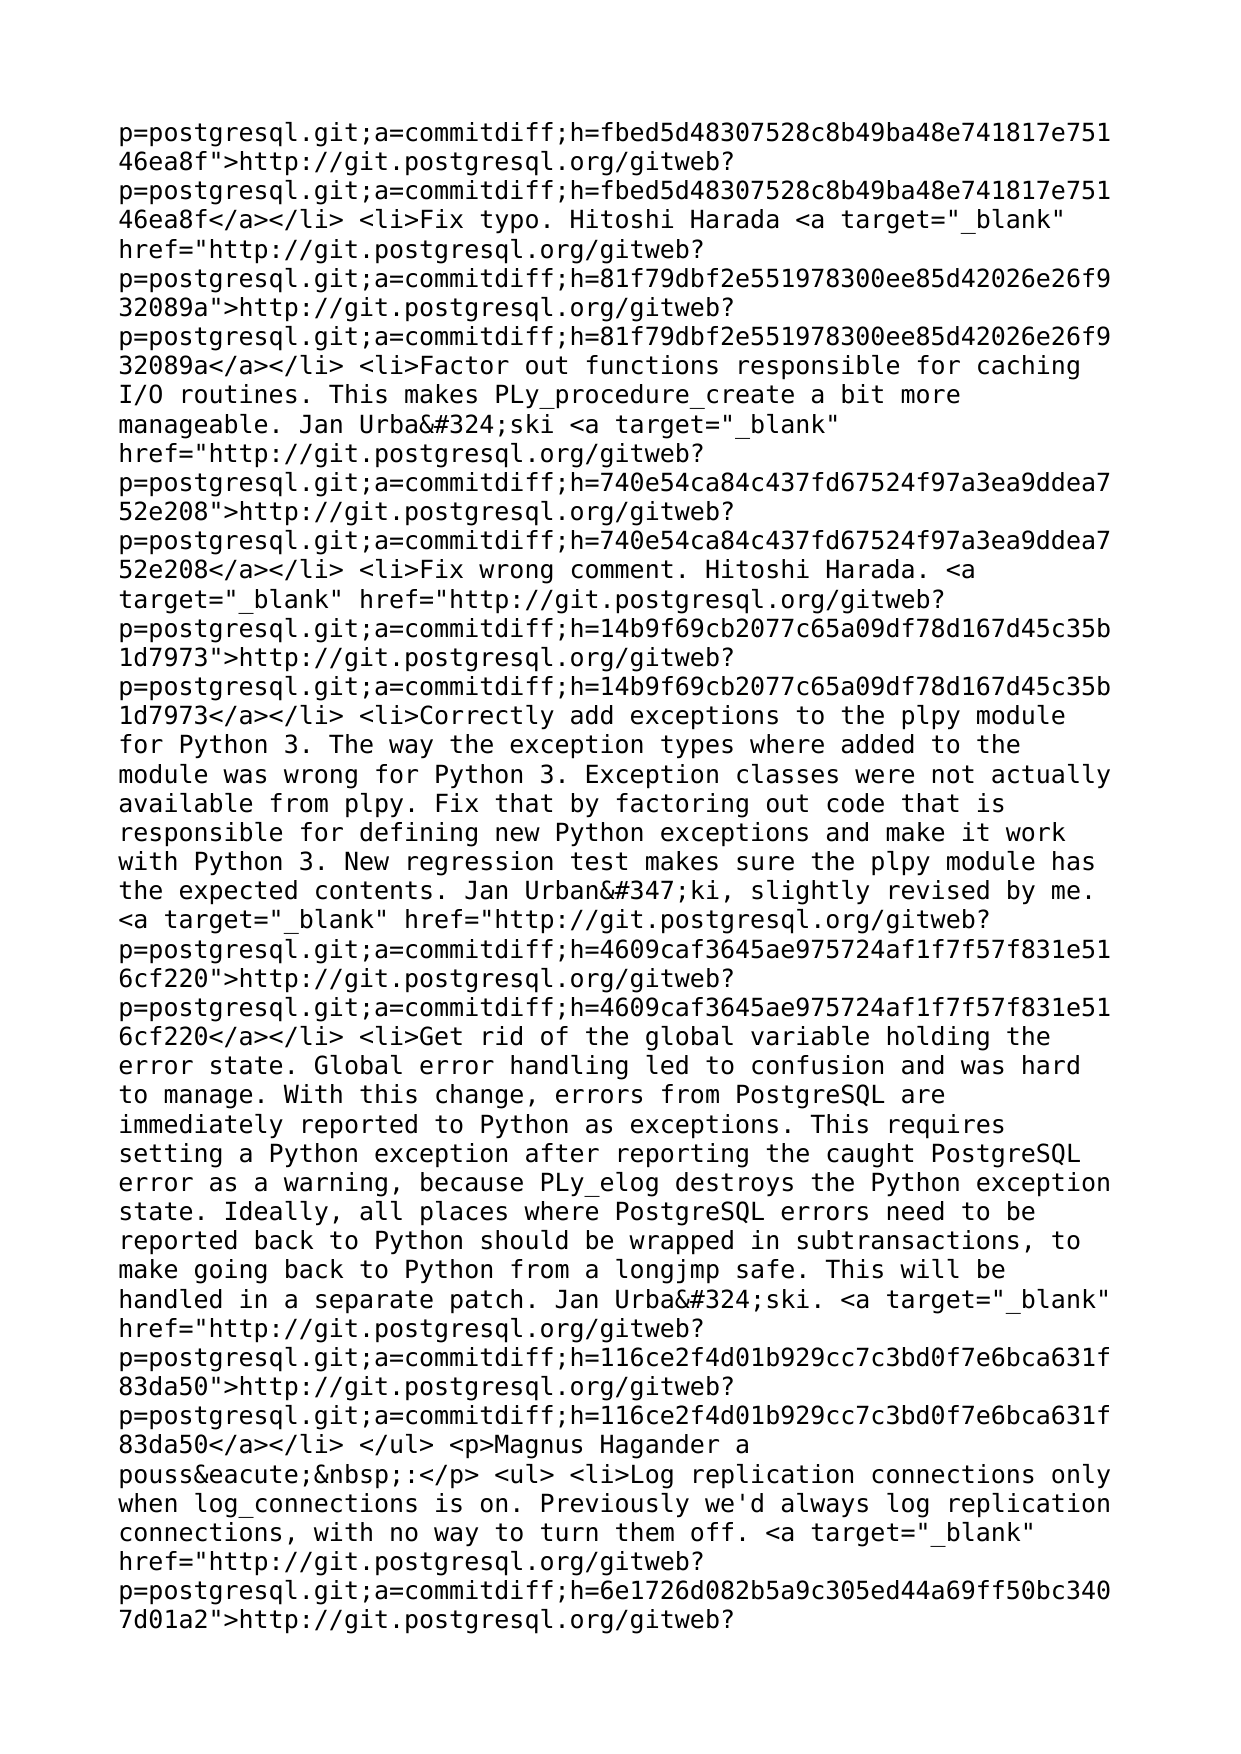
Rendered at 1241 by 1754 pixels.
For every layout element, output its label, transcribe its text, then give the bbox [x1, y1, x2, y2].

text p=postgresql.git;a=commitdiff;h=fbed5d48307528c8b49ba48e741817e75146ea8f">http://git.postgresql.org/gitweb?p=postgresql.git;a=commitdiff;h=fbed5d48307528c8b49ba48e741817e75146ea8f</a></li> <li>Fix typo. Hitoshi Harada <a target="_blank" href="http://git.postgresql.org/gitweb?p=postgresql.git;a=commitdiff;h=81f79dbf2e551978300ee85d42026e26f932089a">http://git.postgresql.org/gitweb?p=postgresql.git;a=commitdiff;h=81f79dbf2e551978300ee85d42026e26f932089a</a></li> <li>Factor out functions responsible for caching I/O routines. This makes PLy_procedure_create a bit more manageable. Jan Urba&#324;ski <a target="_blank" href="http://git.postgresql.org/gitweb?p=postgresql.git;a=commitdiff;h=740e54ca84c437fd67524f97a3ea9ddea752e208">http://git.postgresql.org/gitweb?p=postgresql.git;a=commitdiff;h=740e54ca84c437fd67524f97a3ea9ddea752e208</a></li> <li>Fix wrong comment. Hitoshi Harada. <a target="_blank" href="http://git.postgresql.org/gitweb?p=postgresql.git;a=commitdiff;h=14b9f69cb2077c65a09df78d167d45c35b1d7973">http://git.postgresql.org/gitweb?p=postgresql.git;a=commitdiff;h=14b9f69cb2077c65a09df78d167d45c35b1d7973</a></li> <li>Correctly add exceptions to the plpy module for Python 3. The way the exception types where added to the module was wrong for Python 3. Exception classes were not actually available from plpy. Fix that by factoring out code that is responsible for defining new Python exceptions and make it work with Python 3. New regression test makes sure the plpy module has the expected contents. Jan Urban&#347;ki, slightly revised by me. <a target="_blank" href="http://git.postgresql.org/gitweb?p=postgresql.git;a=commitdiff;h=4609caf3645ae975724af1f7f57f831e516cf220">http://git.postgresql.org/gitweb?p=postgresql.git;a=commitdiff;h=4609caf3645ae975724af1f7f57f831e516cf220</a></li> <li>Get rid of the global variable holding the error state. Global error handling led to confusion and was hard to manage. With this change, errors from PostgreSQL are immediately reported to Python as exceptions. This requires setting a Python exception after reporting the caught PostgreSQL error as a warning, because PLy_elog destroys the Python exception state. Ideally, all places where PostgreSQL errors need to be reported back to Python should be wrapped in subtransactions, to make going back to Python from a longjmp safe. This will be handled in a separate patch. Jan Urba&#324;ski. <a target="_blank" href="http://git.postgresql.org/gitweb?p=postgresql.git;a=commitdiff;h=116ce2f4d01b929cc7c3bd0f7e6bca631f83da50">http://git.postgresql.org/gitweb?p=postgresql.git;a=commitdiff;h=116ce2f4d01b929cc7c3bd0f7e6bca631f83da50</a></li> </ul> <p>Magnus Hagander a pouss&eacute;&nbsp;:</p> <ul> <li>Log replication connections only when log_connections is on. Previously we'd always log replication connections, with no way to turn them off. <a target="_blank" href="http://git.postgresql.org/gitweb?p=postgresql.git;a=commitdiff;h=6e1726d082b5a9c305ed44a69ff50bc3407d01a2">http://git.postgresql.org/gitweb? [118, 118, 1122, 1635]
